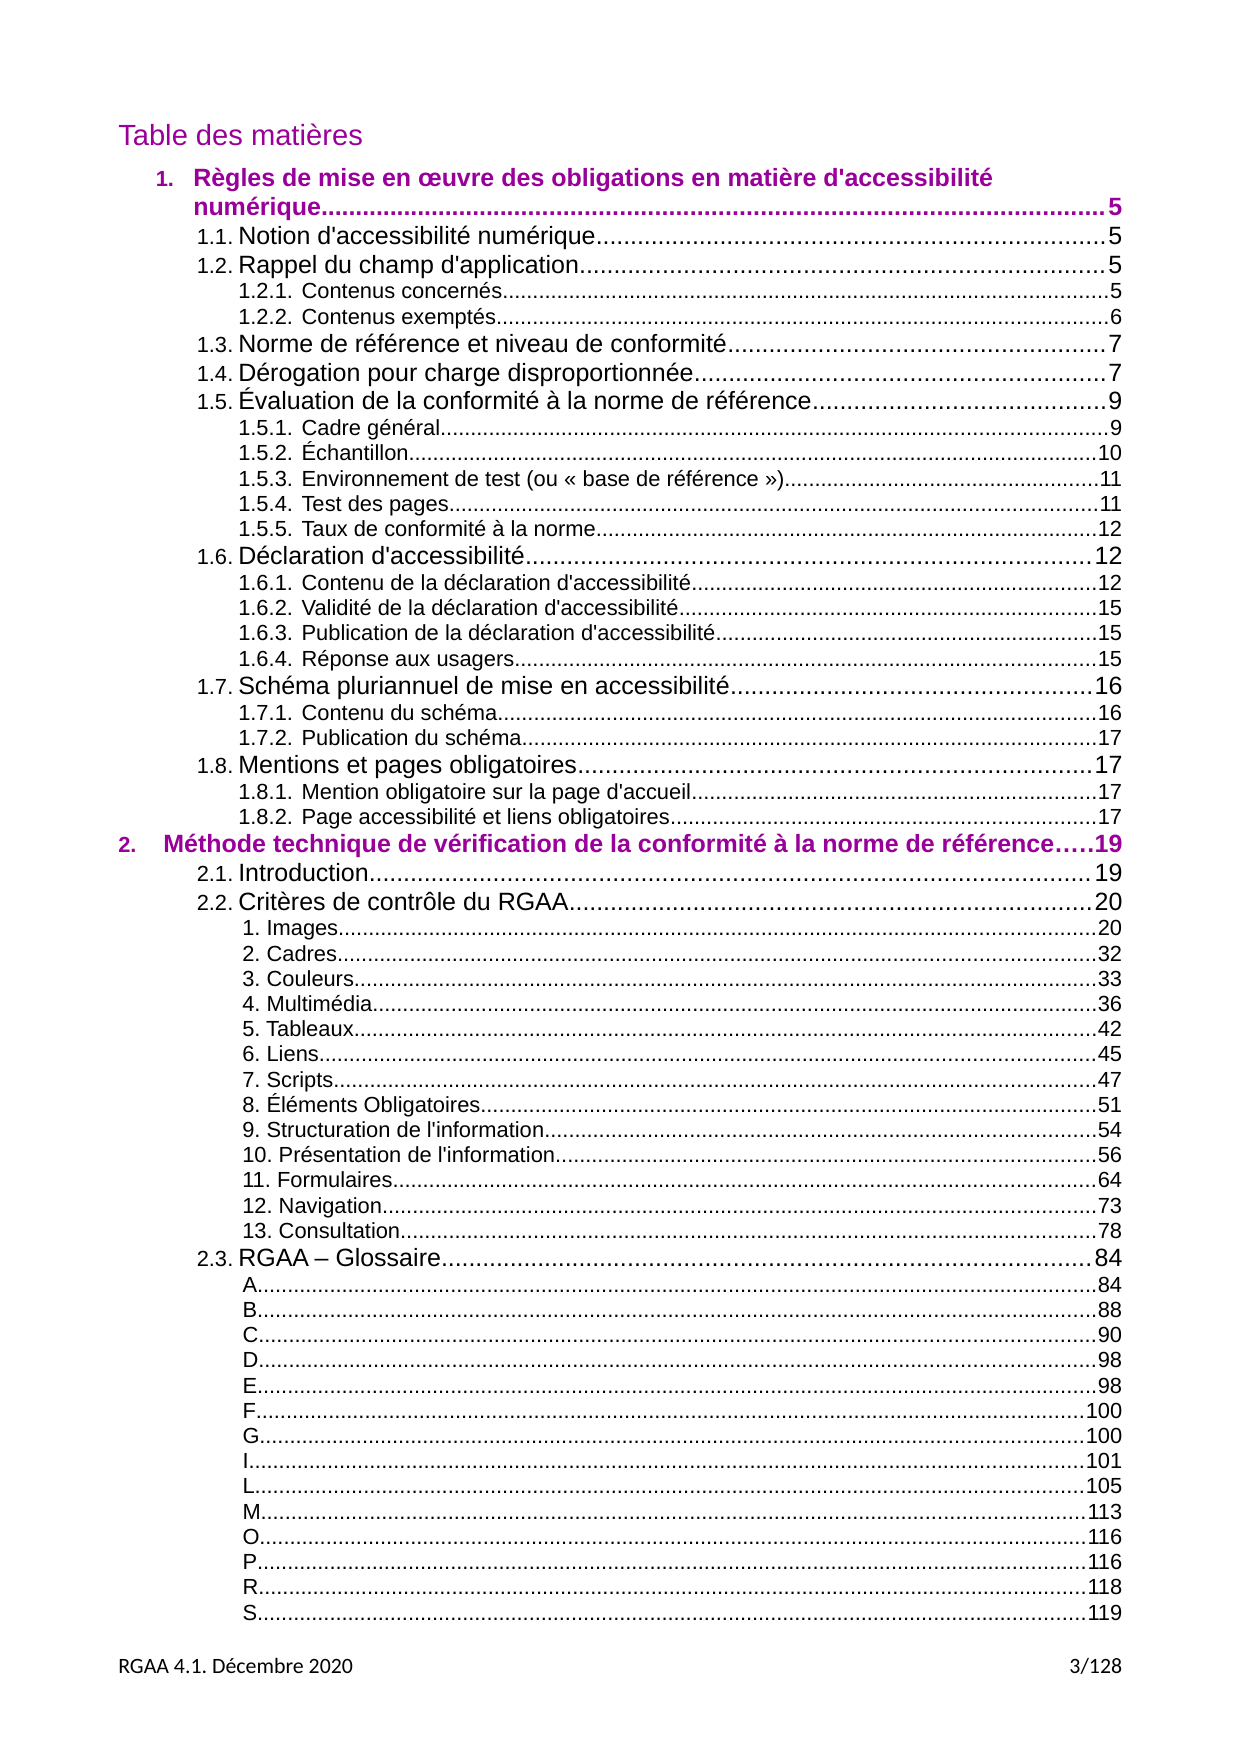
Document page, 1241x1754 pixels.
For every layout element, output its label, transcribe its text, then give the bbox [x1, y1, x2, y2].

text R 118 [118, 1574, 1122, 1599]
list Environnement de test (ou « base de référence ») 11 [238, 466, 1122, 491]
list Introduction 19 [197, 858, 1122, 887]
text 13. Consultation 78 [118, 1218, 1122, 1243]
list Test des pages 11 [238, 491, 1122, 516]
list Taux de conformité à la norme 12 [238, 516, 1122, 541]
text 2. Cadres 32 [118, 941, 1122, 966]
text 8. Éléments Obligatoires 51 [118, 1092, 1122, 1117]
list Méthode technique de vérification de la conformité à la norme de référence 19 [118, 829, 1122, 858]
text S 119 [118, 1599, 1122, 1625]
list Échantillon 10 [238, 440, 1122, 466]
list Contenus exemptés 6 [238, 304, 1122, 329]
list Déclaration d'accessibilité 12 [197, 541, 1122, 570]
list Mention obligatoire sur la page d'accueil 17 [238, 779, 1122, 804]
list Contenus concernés 5 [238, 278, 1122, 304]
text F 100 [118, 1398, 1122, 1423]
list Cadre général 9 [238, 415, 1122, 440]
text A 84 [118, 1272, 1122, 1297]
text 4. Multimédia 36 [118, 991, 1122, 1016]
list Norme de référence et niveau de conformité 7 [197, 329, 1122, 358]
text E 98 [118, 1373, 1122, 1398]
text 6. Liens 45 [118, 1041, 1122, 1067]
subtitle Table des matières [118, 118, 1122, 152]
list Rappel du champ d'application 5 [197, 250, 1122, 278]
list Règles de mise en œuvre des obligations en matière d'accessibilité numérique 5 [156, 163, 1122, 221]
text B 88 [118, 1297, 1122, 1322]
list Publication du schéma 17 [238, 725, 1122, 750]
list Critères de contrôle du RGAA 20 [197, 887, 1122, 915]
text D 98 [118, 1347, 1122, 1373]
text 3. Couleurs 33 [118, 966, 1122, 991]
text 9. Structuration de l'information 54 [118, 1117, 1122, 1142]
list Contenu de la déclaration d'accessibilité 12 [238, 570, 1122, 595]
list Mentions et pages obligatoires 17 [197, 750, 1122, 779]
text 10. Présentation de l'information 56 [118, 1142, 1122, 1167]
list Évaluation de la conformité à la norme de référence 9 [197, 386, 1122, 415]
text 7. Scripts 47 [118, 1067, 1122, 1092]
list Dérogation pour charge disproportionnée 7 [197, 358, 1122, 386]
text G 100 [118, 1423, 1122, 1448]
list Réponse aux usagers 15 [238, 646, 1122, 671]
text O 116 [118, 1524, 1122, 1549]
text 12. Navigation 73 [118, 1193, 1122, 1218]
text 11. Formulaires 64 [118, 1167, 1122, 1193]
text I 101 [118, 1448, 1122, 1473]
text P 116 [118, 1549, 1122, 1574]
text L 105 [118, 1473, 1122, 1499]
text 5. Tableaux 42 [118, 1016, 1122, 1041]
text M 113 [118, 1499, 1122, 1524]
text 1. Images 20 [118, 915, 1122, 941]
list RGAA – Glossaire 84 [197, 1243, 1122, 1272]
list Schéma pluriannuel de mise en accessibilité 16 [197, 671, 1122, 699]
text C 90 [118, 1322, 1122, 1347]
list Page accessibilité et liens obligatoires 17 [238, 804, 1122, 829]
list Publication de la déclaration d'accessibilité 15 [238, 620, 1122, 646]
list Validité de la déclaration d'accessibilité 15 [238, 595, 1122, 620]
list Notion d'accessibilité numérique 5 [197, 221, 1122, 250]
list Contenu du schéma 16 [238, 699, 1122, 725]
